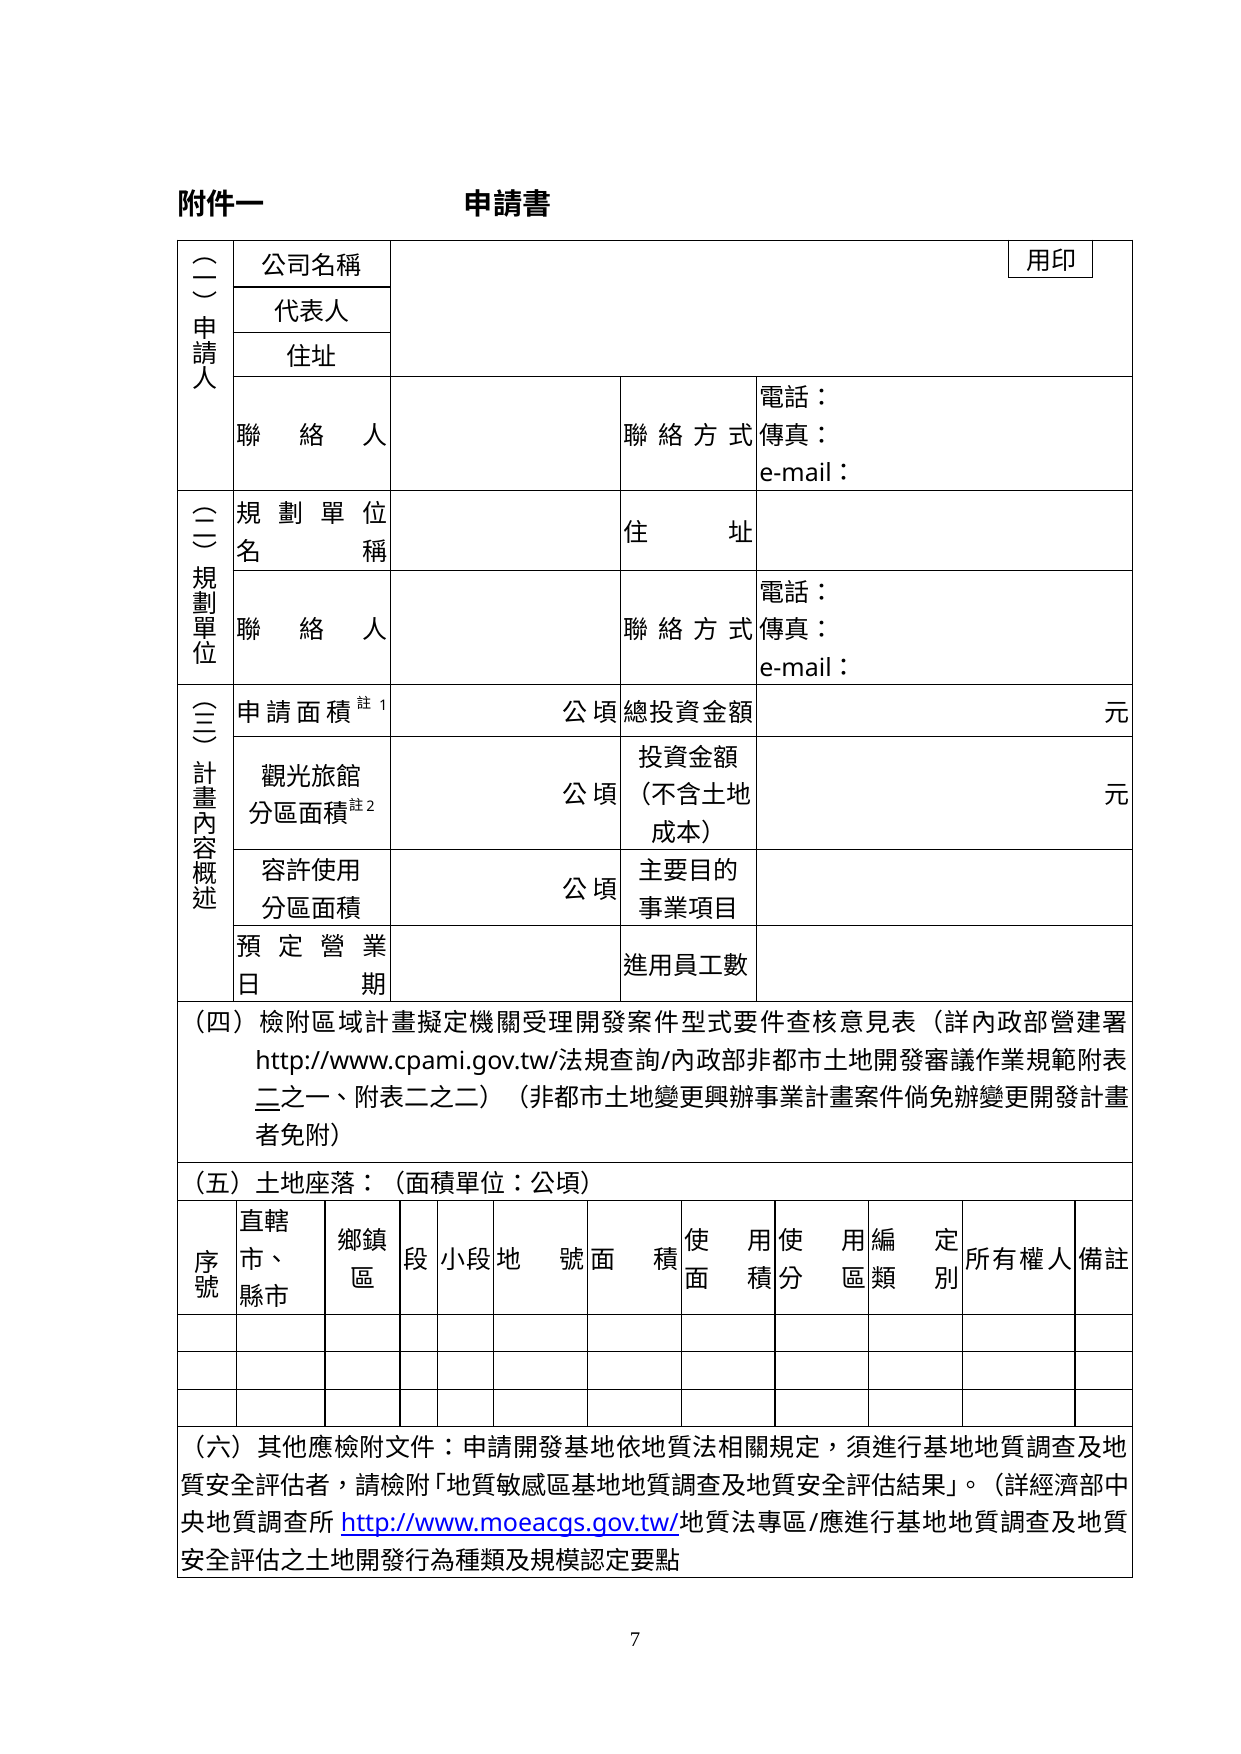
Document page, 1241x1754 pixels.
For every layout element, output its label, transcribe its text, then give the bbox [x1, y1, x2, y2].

table_cell [326, 1315, 399, 1351]
table_cell 元 [757, 685, 1132, 736]
table_cell [588, 1390, 681, 1426]
table_cell 申請面積註1 [234, 685, 390, 736]
table_cell （三）計畫內容概述 [178, 685, 233, 1001]
table_cell [391, 491, 620, 570]
table_cell [869, 1390, 962, 1426]
table_cell [391, 377, 620, 489]
table_cell 預定營業 日 期 [234, 926, 390, 1001]
table_cell [1076, 1390, 1132, 1426]
table_cell 直轄市、 縣市 [237, 1201, 324, 1314]
table_cell [776, 1315, 868, 1351]
table_cell （六）其他應檢附文件：申請開發基地依地質法相關規定，須進行基地地質調查及地質安全評估者，請檢附「地質敏感區基地地質調查及地質安全評估結果」。（詳經濟部中央地質調查所http://www.moeacgs.gov.tw/地質法專區/應進行基地地質調查及地質安全評估之土地開發行為種類及規模認定要點 [178, 1427, 1132, 1577]
table_cell 地號 [494, 1201, 587, 1314]
table_cell 電話： 傳真： e-mail： [757, 571, 1132, 684]
table_cell 觀光旅館 分區面積註2 [234, 737, 390, 849]
table_cell [178, 1315, 236, 1351]
table_cell 面積 [588, 1201, 681, 1314]
table_header 公司名稱 [234, 241, 390, 286]
table_cell 容許使用 分區面積 [234, 850, 390, 925]
table_cell [588, 1352, 681, 1389]
table_cell 備註 [1076, 1201, 1132, 1314]
table_cell 鄉鎮 區 [326, 1201, 399, 1314]
table_cell [438, 1315, 493, 1351]
table_cell [869, 1315, 962, 1351]
table_cell 電話： 傳真： e-mail： [757, 377, 1132, 489]
table_cell [237, 1352, 324, 1389]
table_cell 住址 [234, 333, 390, 376]
table_cell [869, 1352, 962, 1389]
table_cell 聯絡人 [234, 571, 390, 684]
table_cell 公 頃 [391, 685, 620, 736]
table_cell [401, 1390, 437, 1426]
table_cell [1076, 1315, 1132, 1351]
table_cell [438, 1352, 493, 1389]
table_cell [494, 1315, 587, 1351]
table_cell 聯絡方式 [621, 571, 756, 684]
table_cell 聯絡人 [234, 377, 390, 489]
table_cell [757, 926, 1132, 1001]
table_cell [588, 1315, 681, 1351]
table_cell 所有權人 [963, 1201, 1074, 1314]
table_cell 主要目的 事業項目 [621, 850, 756, 925]
table_cell 元 [757, 737, 1132, 849]
table_cell [494, 1390, 587, 1426]
table_cell [757, 491, 1132, 570]
table_cell 聯絡方式 [621, 377, 756, 489]
table_cell 住址 [621, 491, 756, 570]
table_cell 編定 類別 [869, 1201, 962, 1314]
table_cell [776, 1390, 868, 1426]
table_cell [438, 1390, 493, 1426]
table_cell 公 頃 [391, 737, 620, 849]
table_cell [494, 1352, 587, 1389]
table_cell [963, 1390, 1074, 1426]
table_cell [401, 1315, 437, 1351]
table_header （一）申請人 [178, 241, 233, 489]
table_cell [963, 1352, 1074, 1389]
table_cell 使用 分區 [776, 1201, 868, 1314]
table_cell [757, 850, 1132, 925]
text 附件一 申請書 [177, 164, 1092, 239]
table_cell （二）規劃單位 [178, 491, 233, 684]
table_cell 小段 [438, 1201, 493, 1314]
table_header [391, 241, 1132, 376]
table_cell [963, 1315, 1074, 1351]
table_cell （四）檢附區域計畫擬定機關受理開發案件型式要件查核意見表（詳內政部營建署http://www.cpami.gov.tw/法規查詢/內政部非都市土地開發審議作業規範附表二之一、附表二之二）（非都市土地變更興辦事業計畫案件倘免辦變更開發計畫者免附） [178, 1002, 1132, 1162]
table_cell 代表人 [234, 288, 390, 332]
table_cell [682, 1315, 774, 1351]
table_cell 段 [401, 1201, 437, 1314]
table_cell [237, 1315, 324, 1351]
table_header 用印 [1009, 241, 1092, 277]
table_cell [401, 1352, 437, 1389]
table_cell [326, 1390, 399, 1426]
table_cell （五）土地座落：（面積單位：公頃） [178, 1163, 1132, 1200]
table_cell [178, 1390, 236, 1426]
table_cell [1076, 1352, 1132, 1389]
table_cell [391, 926, 620, 1001]
table_cell [237, 1390, 324, 1426]
table_cell 投資金額（不含土地成本） [621, 737, 756, 849]
table_cell [178, 1352, 236, 1389]
table_cell [682, 1390, 774, 1426]
table_cell [326, 1352, 399, 1389]
table_cell 總投資金額 [621, 685, 756, 736]
table_cell 公 頃 [391, 850, 620, 925]
table_cell [682, 1352, 774, 1389]
table_cell 規劃單位 名稱 [234, 491, 390, 570]
table_cell 序號 [178, 1201, 236, 1314]
table_cell [776, 1352, 868, 1389]
table_cell [391, 571, 620, 684]
table_cell 使用 面積 [682, 1201, 774, 1314]
table_cell 進用員工數 [621, 926, 756, 1001]
